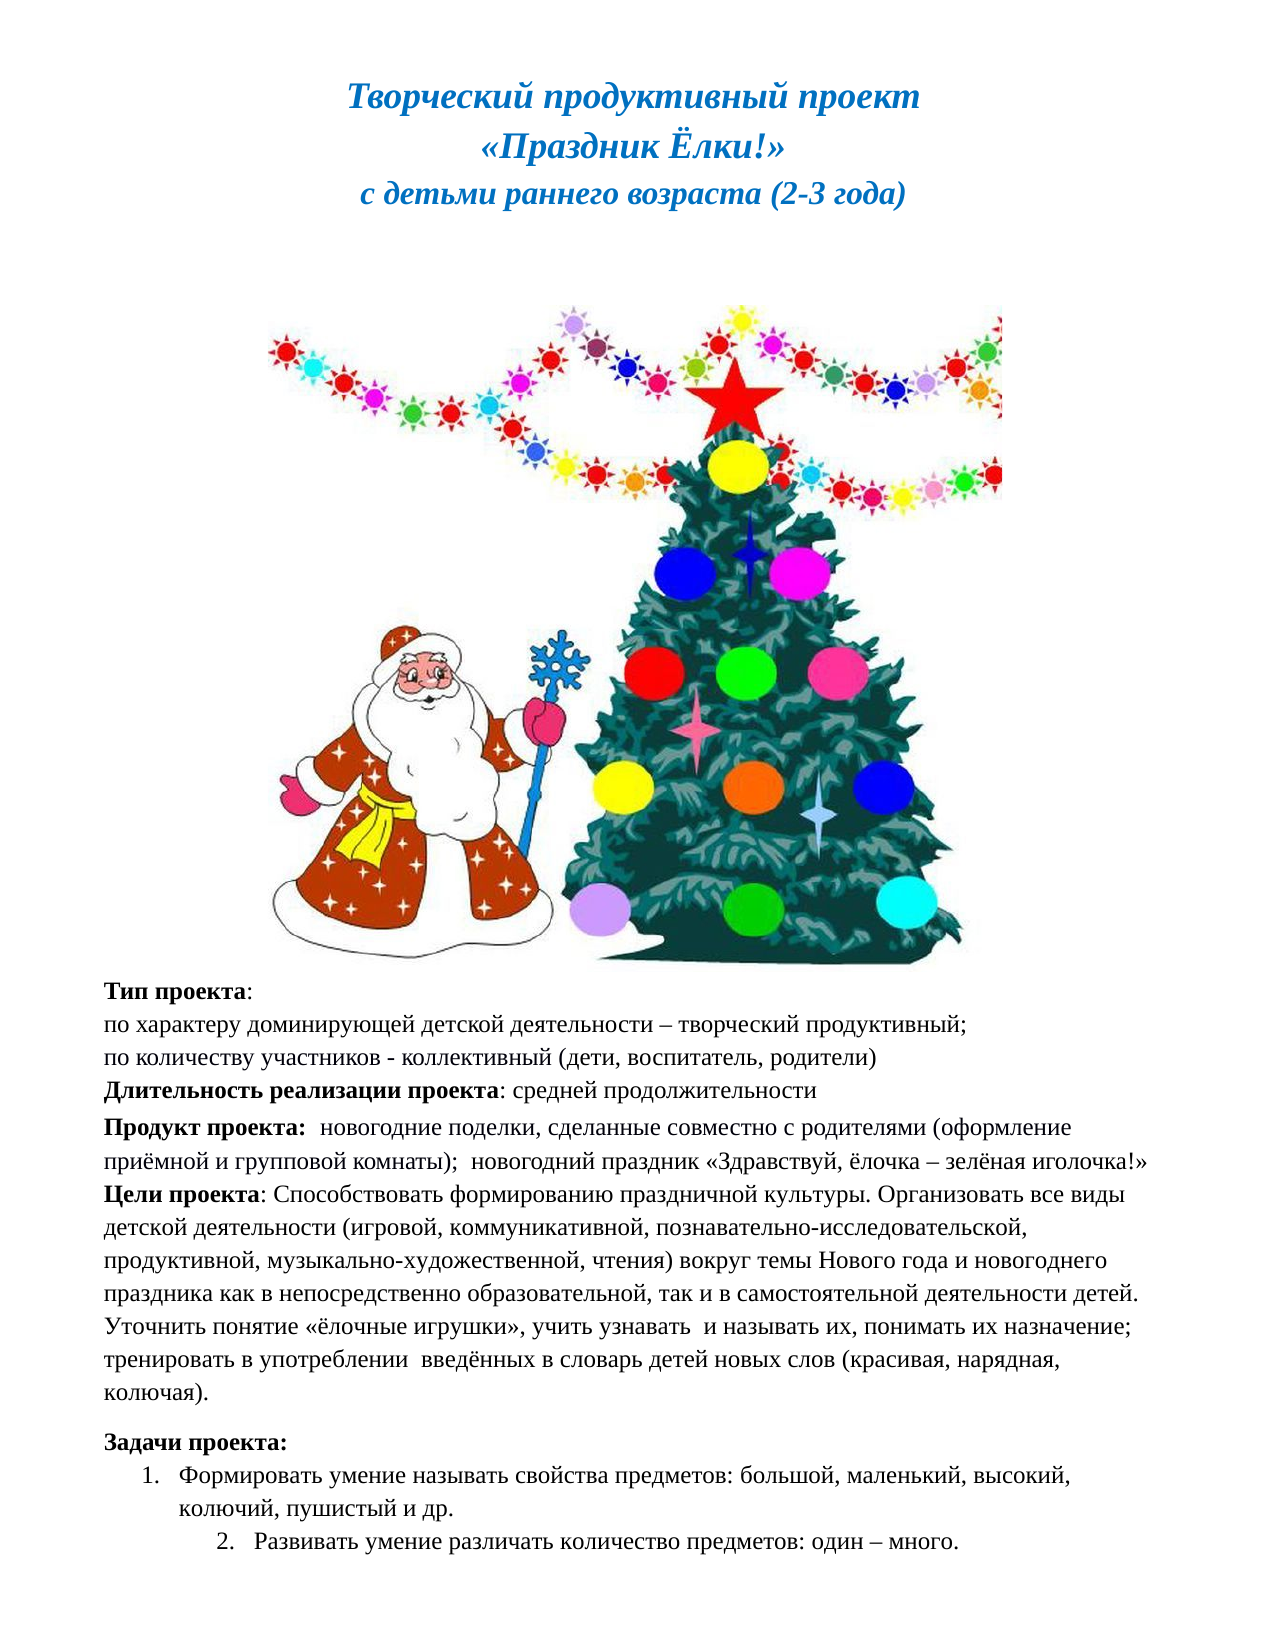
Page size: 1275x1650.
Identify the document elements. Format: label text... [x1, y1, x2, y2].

text Тип проекта: [103, 976, 1167, 1005]
text Длительность реализации проекта: средней продолжительности [103, 1075, 1167, 1104]
list Формировать умение называть свойства предметов: большой, маленький, высокий, колючий, пушистый и др. [141, 1460, 1167, 1522]
text Цели проекта: Способствовать формированию праздничной культуры. Организовать все виды детской деятельности (игровой, коммуникативной, познавательно-исследовательской, продуктивной, музыкально-художественной, чтения) вокруг темы Нового года и новогоднего праздника как в непосредственно образовательной, так и в самостоятельной деятельности детей. Уточнить понятие «ёлочные игрушки», учить узнавать и называть их, понимать их назначение; тренировать в употреблении введённых в словарь детей новых слов (красивая, нарядная, колючая). [103, 1179, 1167, 1406]
text Творческий продуктивный проект [103, 74, 1167, 117]
text «Праздник Ёлки!» [103, 123, 1167, 167]
text Продукт проекта: новогодние поделки, сделанные совместно с родителями (оформление приёмной и групповой комнаты); новогодний праздник «Здравствуй, ёлочка – зелёная иголочка!» [103, 1108, 1167, 1175]
text Задачи проекта: [103, 1427, 1167, 1456]
text с детьми раннего возраста (2-3 года) [103, 173, 1167, 211]
text по количеству участников - коллективный (дети, воспитатель, родители) [103, 1042, 1167, 1071]
list Развивать умение различать количество предметов: один – много. [216, 1526, 1167, 1555]
text по характеру доминирующей детской деятельности – творческий продуктивный; [103, 1009, 1167, 1038]
